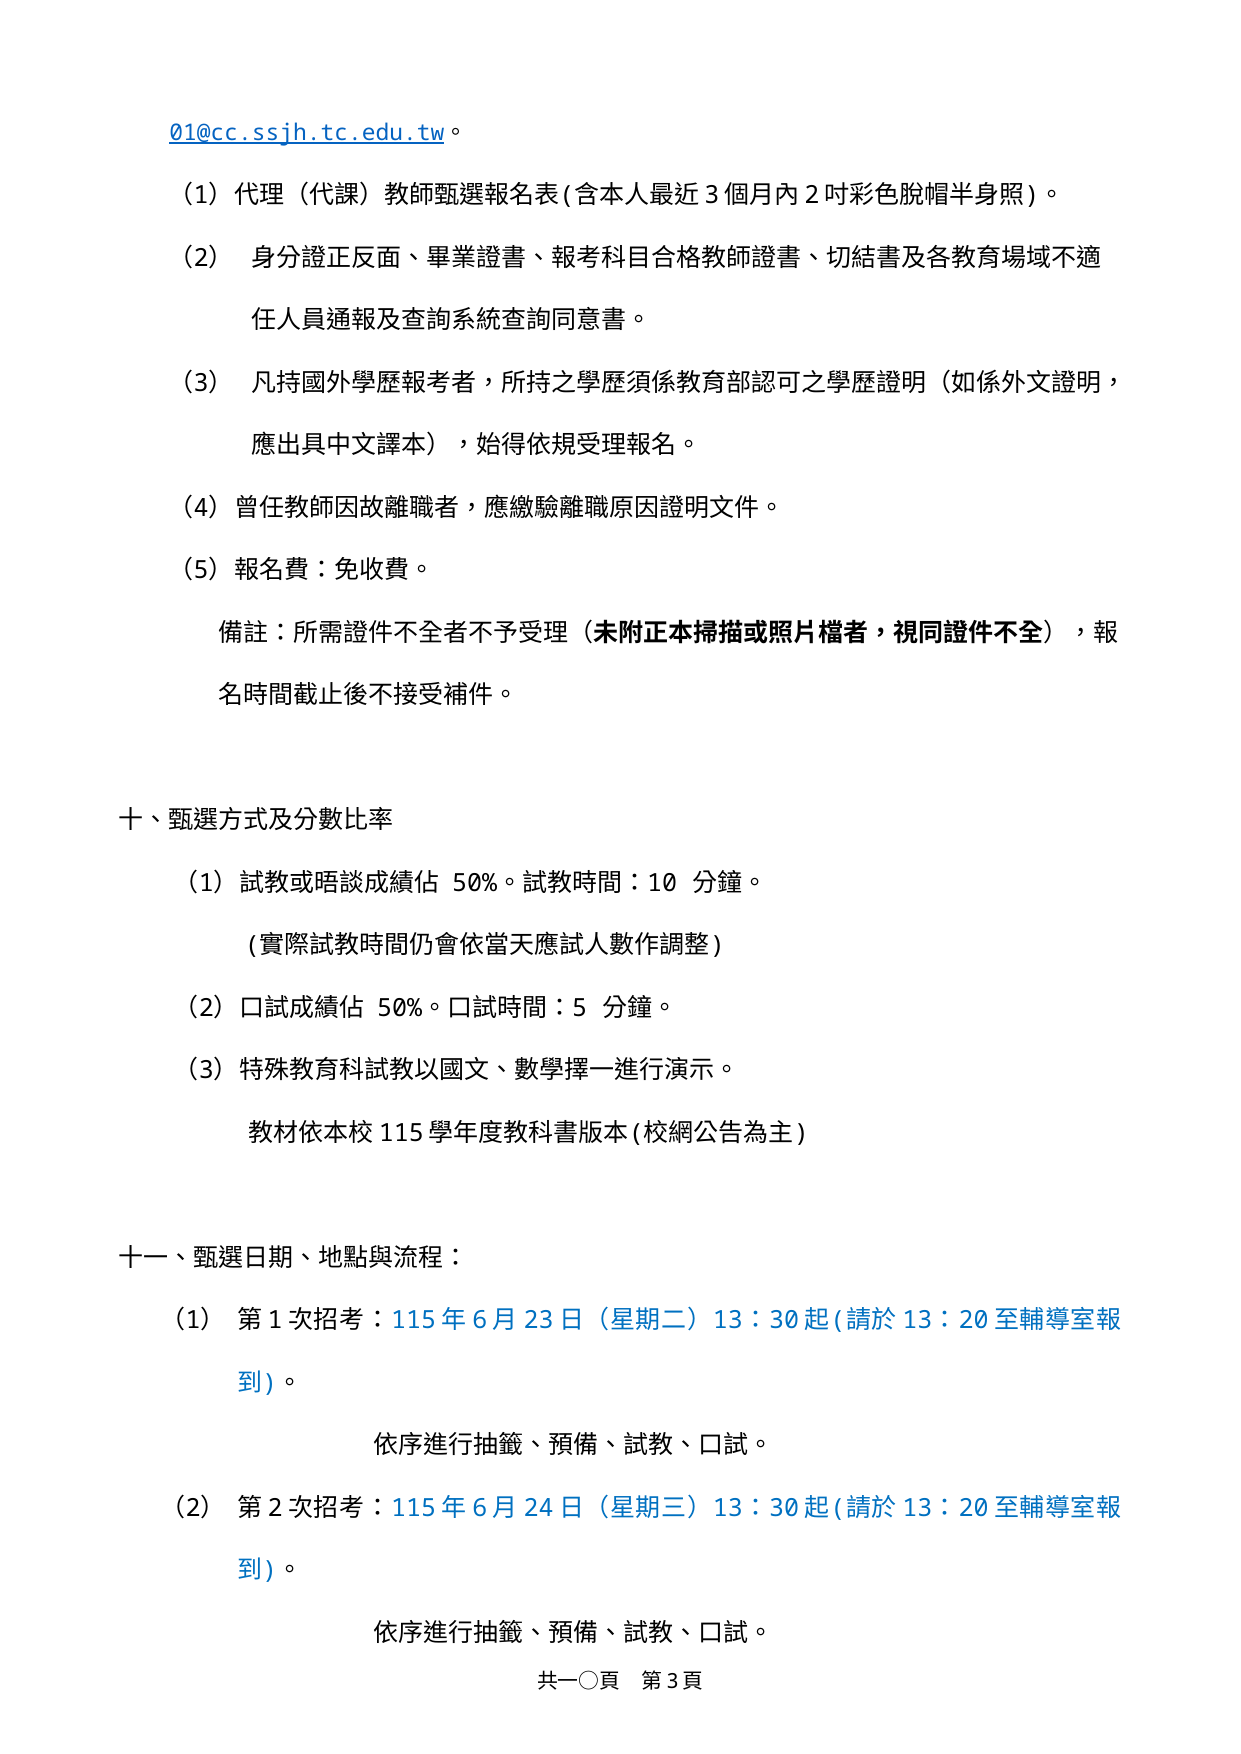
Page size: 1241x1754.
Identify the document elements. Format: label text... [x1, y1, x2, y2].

text 依序進行抽籤、預備、試教、口試。 [373, 1401, 1122, 1463]
text 十、甄選方式及分數比率 [118, 776, 1122, 838]
list 第1次招考：115年6月23日（星期二）13：30起(請於13：20至輔導室報到)。 [160, 1276, 1122, 1401]
text 備註：所需證件不全者不予受理（未附正本掃描或照片檔者，視同證件不全），報名時間截止後不接受補件。 [218, 588, 1122, 713]
list 代理（代課）教師甄選報名表(含本人最近3個月內2吋彩色脫帽半身照)。 [168, 151, 1122, 213]
list 第2次招考：115年6月24日（星期三）13：30起(請於13：20至輔導室報到)。 [160, 1463, 1122, 1588]
text 依序進行抽籤、預備、試教、口試。 [373, 1588, 1122, 1651]
list 報名費：免收費。 [168, 526, 1122, 588]
list 身分證正反面、畢業證書、報考科目合格教師證書、切結書及各教育場域不適任人員通報及查詢系統查詢同意書。 [168, 213, 1122, 338]
text 十一、甄選日期、地點與流程： [118, 1213, 1122, 1276]
table_header 試教或晤談成績佔 50%。試教時間：10 分鐘。 (實際試教時間仍會依當天應試人數作調整) 口試成績佔 50%。口試時間：5 分鐘。 特殊教育科試教以國文、數學擇一進行演示。 教材依本校115學年度教科書版本(校網公告為主) [163, 839, 1117, 1213]
list 曾任教師因故離職者，應繳驗離職原因證明文件。 [168, 463, 1122, 526]
list 凡持國外學歷報考者，所持之學歷須係教育部認可之學歷證明（如係外文證明，應出具中文譯本），始得依規受理報名。 [168, 338, 1122, 463]
list 01@cc.ssjh.tc.edu.tw。 [118, 88, 1122, 151]
